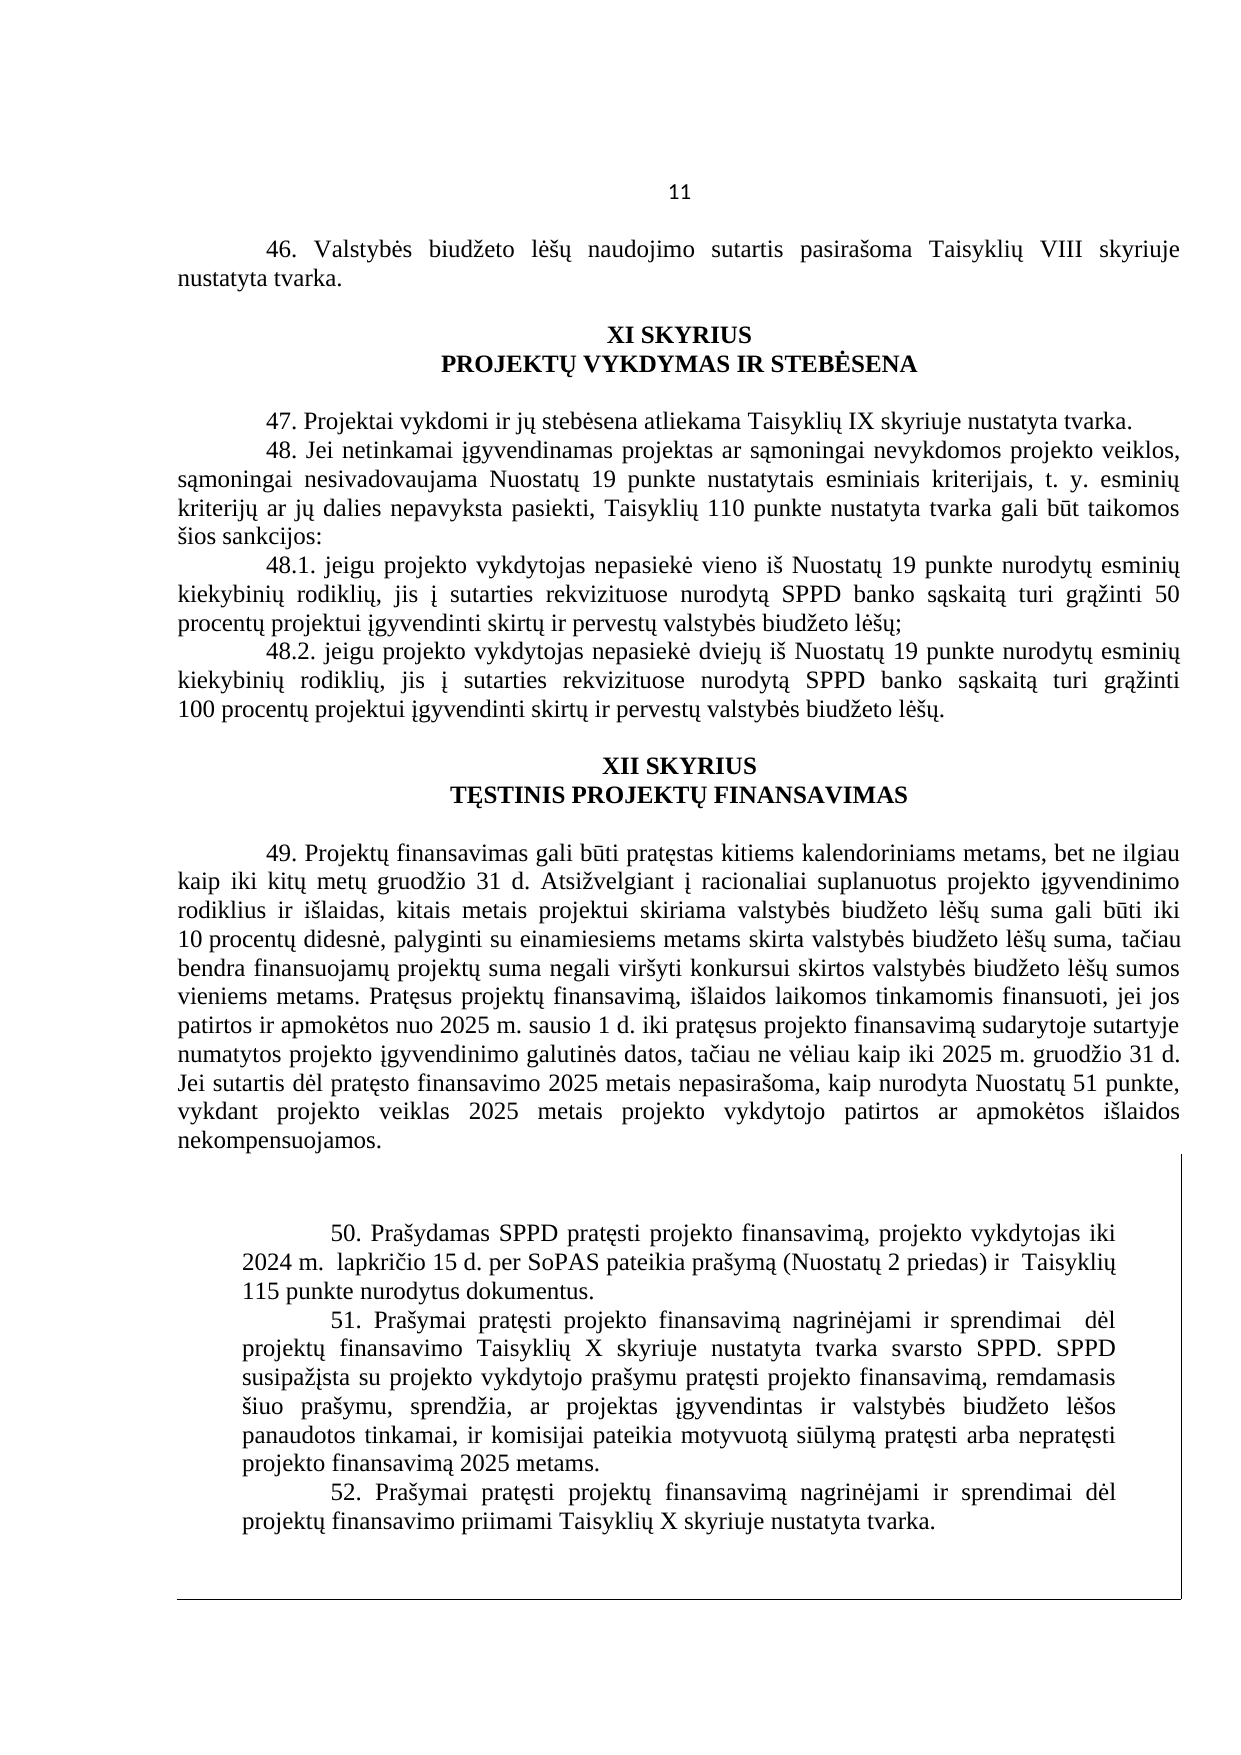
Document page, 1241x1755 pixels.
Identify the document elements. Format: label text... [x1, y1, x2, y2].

text 48. Jei netinkamai įgyvendinamas projektas ar sąmoningai nevykdomos projekto veiklos, sąmoningai nesivadovaujama Nuostatų 19 punkte nustatytais esminiais kriterijais, t. y. esminių kriterijų ar jų dalies nepavyksta pasiekti, Taisyklių 110 punkte nustatyta tvarka gali būt taikomos šios sankcijos: [177, 435, 1181, 550]
text 47. Projektai vykdomi ir jų stebėsena atliekama Taisyklių IX skyriuje nustatyta tvarka. [177, 406, 1181, 435]
text TĘSTINIS PROJEKTŲ FINANSAVIMAS [177, 780, 1181, 809]
text 48.1. jeigu projekto vykdytojas nepasiekė vieno iš Nuostatų 19 punkte nurodytų esminių kiekybinių rodiklių, jis į sutarties rekvizituose nurodytą SPPD banko sąskaitą turi grąžinti 50 procentų projektui įgyvendinti skirtų ir pervestų valstybės biudžeto lėšų; [177, 550, 1181, 636]
text 51. Prašymai pratęsti projekto finansavimą nagrinėjami ir sprendimai dėl projektų finansavimo Taisyklių X skyriuje nustatyta tvarka svarsto SPPD. SPPD susipažįsta su projekto vykdytojo prašymu pratęsti projekto finansavimą, remdamasis šiuo prašymu, sprendžia, ar projektas įgyvendintas ir valstybės biudžeto lėšos panaudotos tinkamai, ir komisijai pateikia motyvuotą siūlymą pratęsti arba nepratęsti projekto finansavimą 2025 metams. [177, 1305, 1181, 1477]
text 48.2. jeigu projekto vykdytojas nepasiekė dviejų iš Nuostatų 19 punkte nurodytų esminių kiekybinių rodiklių, jis į sutarties rekvizituose nurodytą SPPD banko sąskaitą turi grąžinti 100 procentų projektui įgyvendinti skirtų ir pervestų valstybės biudžeto lėšų. [177, 636, 1181, 723]
text 50. Prašydamas SPPD pratęsti projekto finansavimą, projekto vykdytojas iki 2024 m. lapkričio 15 d. per SoPAS pateikia prašymą (Nuostatų 2 priedas) ir Taisyklių 115 punkte nurodytus dokumentus. [177, 1154, 1181, 1305]
text 49. Projektų finansavimas gali būti pratęstas kitiems kalendoriniams metams, bet ne ilgiau kaip iki kitų metų gruodžio 31 d. Atsižvelgiant į racionaliai suplanuotus projekto įgyvendinimo rodiklius ir išlaidas, kitais metais projektui skiriama valstybės biudžeto lėšų suma gali būti iki 10 procentų didesnė, palyginti su einamiesiems metams skirta valstybės biudžeto lėšų suma, tačiau bendra finansuojamų projektų suma negali viršyti konkursui skirtos valstybės biudžeto lėšų sumos vieniems metams. Pratęsus projektų finansavimą, išlaidos laikomos tinkamomis finansuoti, jei jos patirtos ir apmokėtos nuo 2025 m. sausio 1 d. iki pratęsus projekto finansavimą sudarytoje sutartyje numatytos projekto įgyvendinimo galutinės datos, tačiau ne vėliau kaip iki 2025 m. gruodžio 31 d. Jei sutartis dėl pratęsto finansavimo 2025 metais nepasirašoma, kaip nurodyta Nuostatų 51 punkte, vykdant projekto veiklas 2025 metais projekto vykdytojo patirtos ar apmokėtos išlaidos nekompensuojamos. [177, 838, 1181, 1154]
text XII SKYRIUS [177, 751, 1181, 780]
text 46. Valstybės biudžeto lėšų naudojimo sutartis pasirašoma Taisyklių VIII skyriuje nustatyta tvarka. [177, 234, 1181, 291]
text 52. Prašymai pratęsti projektų finansavimą nagrinėjami ir sprendimai dėl projektų finansavimo priimami Taisyklių X skyriuje nustatyta tvarka. [177, 1477, 1181, 1599]
subtitle PROJEKTŲ VYKDYMAS IR Stebėsena [177, 349, 1181, 378]
subtitle xI SKYRIUS [177, 320, 1181, 349]
